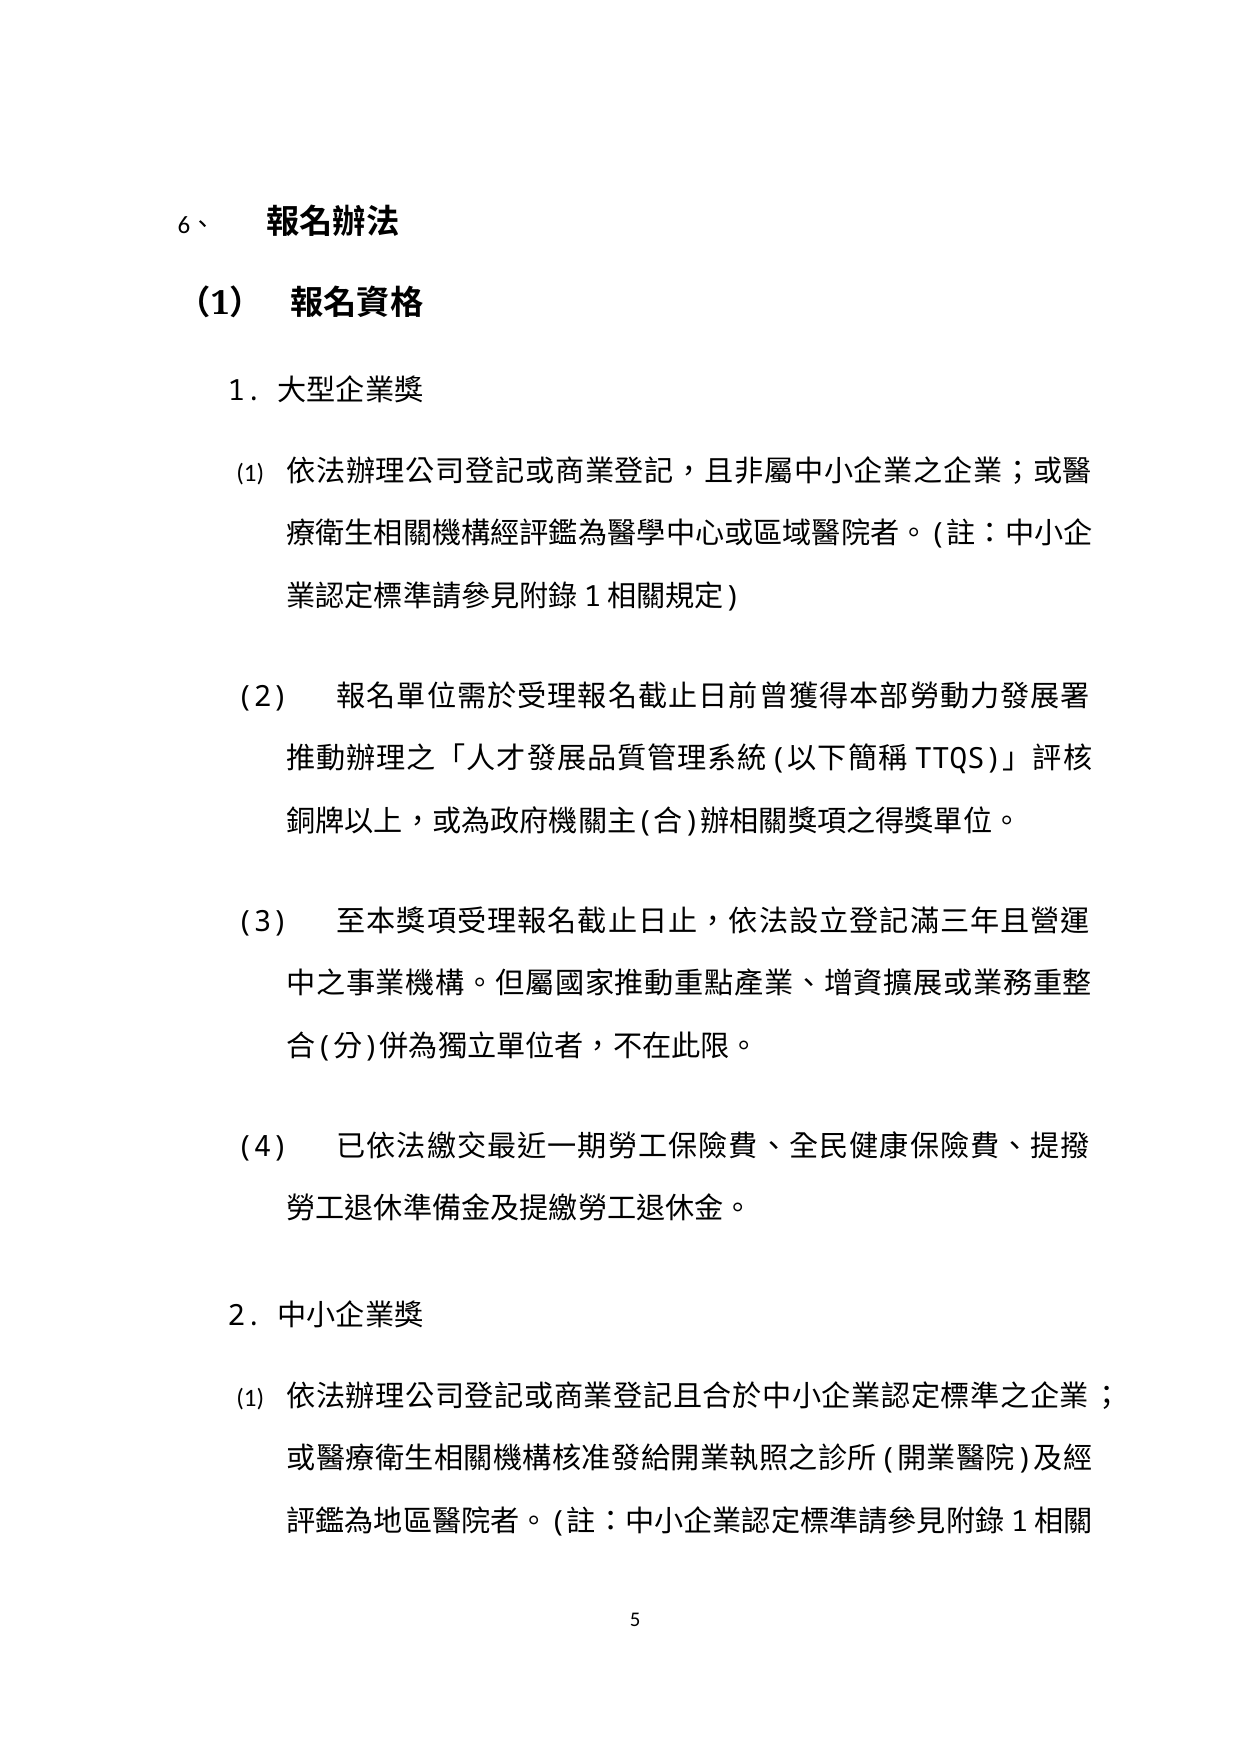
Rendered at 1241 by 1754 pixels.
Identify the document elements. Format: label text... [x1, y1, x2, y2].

list 中小企業獎 [227, 1271, 1092, 1333]
list 報名辦法 [177, 177, 1092, 239]
list 已依法繳交最近一期勞工保險費、全民健康保險費、提撥勞工退休準備金及提繳勞工退休金。 [236, 1102, 1092, 1227]
list 至本獎項受理報名截止日止，依法設立登記滿三年且營運中之事業機構。但屬國家推動重點產業、增資擴展或業務重整合(分)併為獨立單位者，不在此限。 [236, 877, 1092, 1064]
list 報名單位需於受理報名截止日前曾獲得本部勞動力發展署推動辦理之「人才發展品質管理系統(以下簡稱TTQS)」評核銅牌以上，或為政府機關主(合)辦相關獎項之得獎單位。 [236, 652, 1092, 839]
list 依法辦理公司登記或商業登記，且非屬中小企業之企業；或醫療衛生相關機構經評鑑為醫學中心或區域醫院者。(註：中小企業認定標準請參見附錄1相關規定) [236, 427, 1092, 614]
list 大型企業獎 [227, 346, 1092, 408]
list 依法辦理公司登記或商業登記且合於中小企業認定標準之企業；或醫療衛生相關機構核准發給開業執照之診所(開業醫院)及經評鑑為地區醫院者。(註：中小企業認定標準請參見附錄1相關規定) [236, 1352, 1092, 1539]
list 報名資格 [177, 258, 1092, 321]
